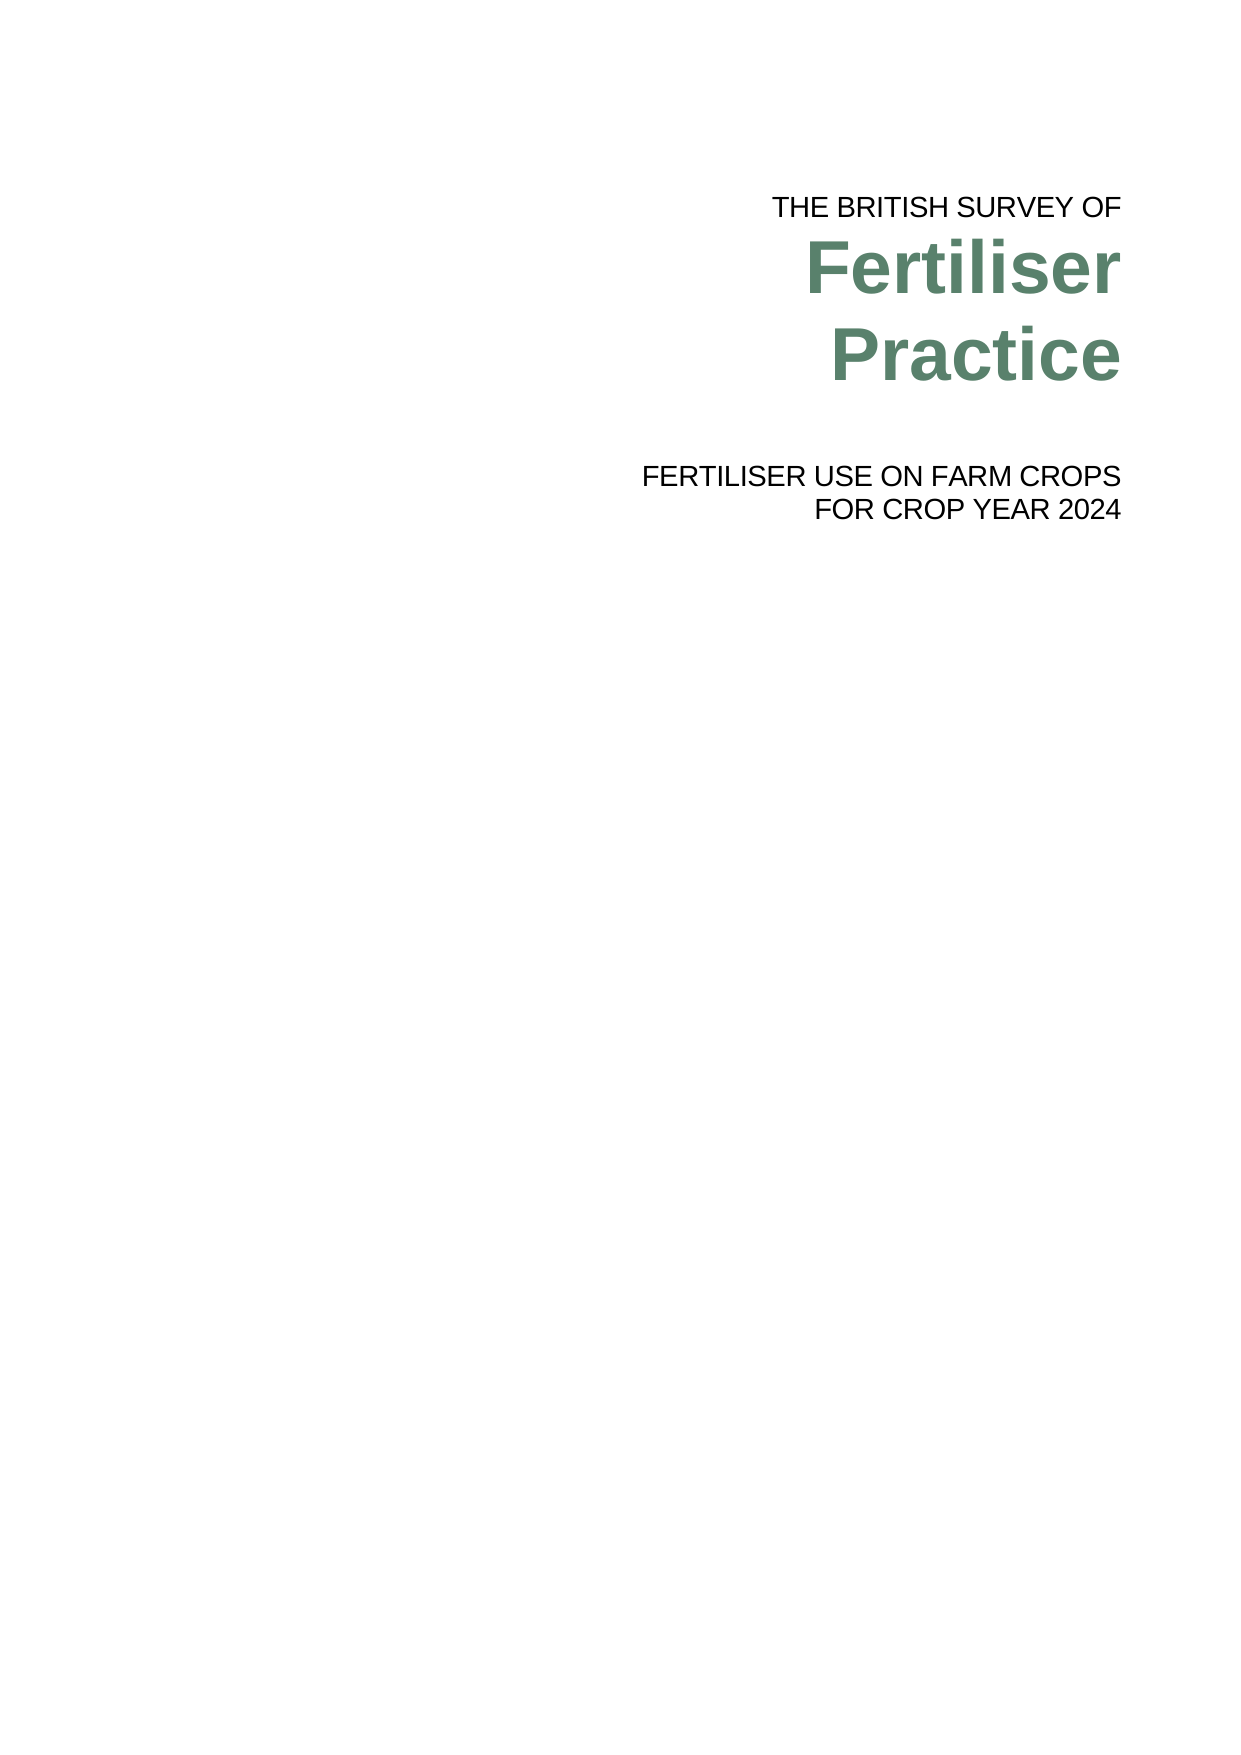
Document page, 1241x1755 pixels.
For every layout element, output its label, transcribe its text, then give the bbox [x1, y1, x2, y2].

text THE BRITISH SURVEY OF [118, 190, 1122, 223]
text FOR CROP YEAR 2024 [118, 492, 1122, 526]
subtitle Fertiliser [118, 223, 1122, 310]
subtitle Practice [118, 310, 1122, 396]
text FERTILISER USE ON FARM CROPS [118, 458, 1122, 492]
